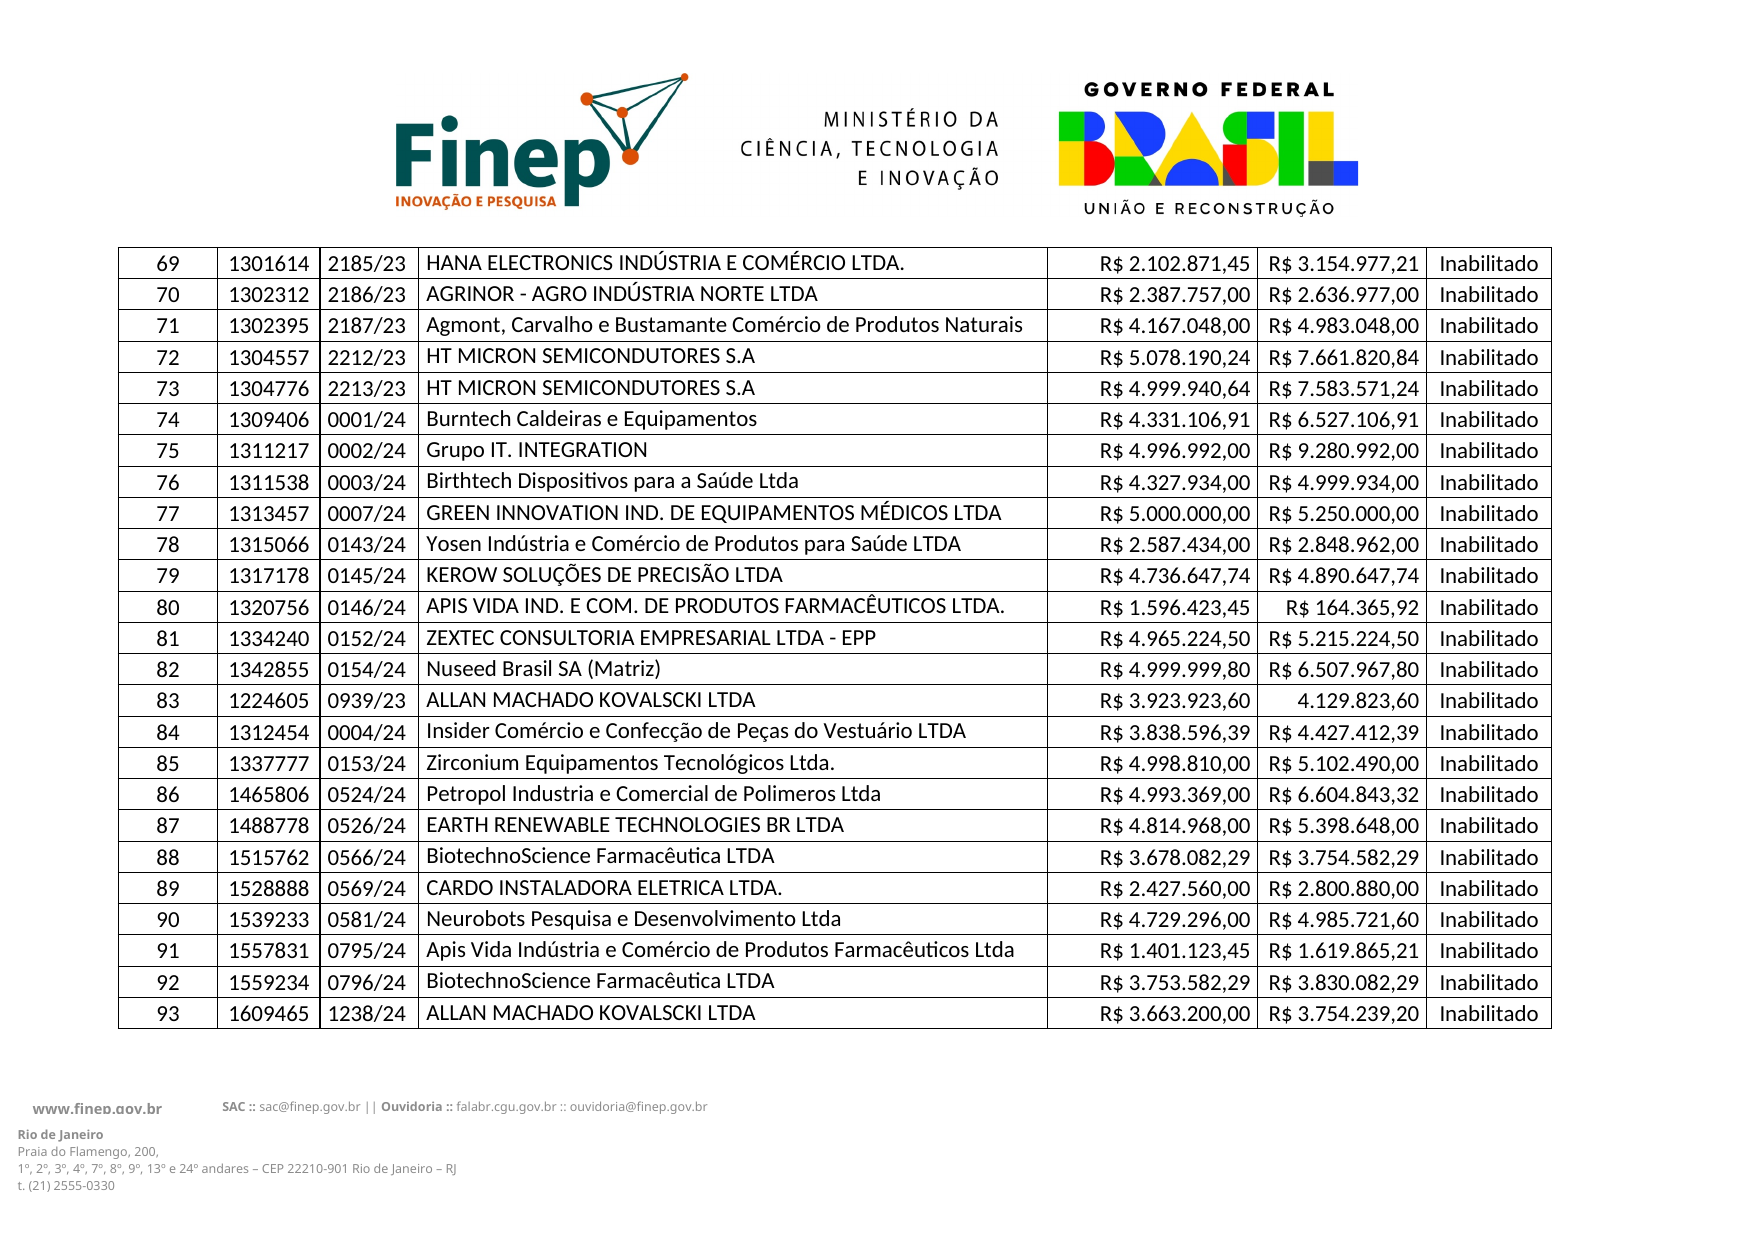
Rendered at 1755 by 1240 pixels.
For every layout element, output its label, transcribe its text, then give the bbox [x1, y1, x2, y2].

table_cell 1224605 [218, 685, 319, 716]
table_cell R$ 4.999.934,00 [1258, 467, 1426, 497]
table_cell 93 [119, 998, 217, 1028]
table_cell 0001/24 [321, 404, 418, 434]
table_cell R$ 2.102.871,45 [1048, 248, 1257, 278]
table_cell 77 [119, 498, 217, 528]
table_cell R$ 164.365,92 [1258, 592, 1426, 622]
table_cell BiotechnoScience Farmacêutica LTDA [419, 842, 1047, 872]
table_cell Inabilitado [1427, 279, 1551, 309]
table_cell 2213/23 [321, 373, 418, 403]
table_cell R$ 4.999.999,80 [1048, 654, 1257, 684]
table_cell R$ 1.596.423,45 [1048, 592, 1257, 622]
table_cell 0795/24 [321, 935, 418, 966]
table_cell 1488778 [218, 810, 319, 841]
table_cell 0566/24 [321, 842, 418, 872]
table_cell 0145/24 [321, 560, 418, 591]
table_cell Nuseed Brasil SA (Matriz) [419, 654, 1047, 684]
table_cell 1311217 [218, 435, 319, 466]
table_cell Grupo IT. INTEGRATION [419, 435, 1047, 466]
table_cell Inabilitado [1427, 404, 1551, 434]
table_cell 79 [119, 560, 217, 591]
table_cell R$ 1.401.123,45 [1048, 935, 1257, 966]
table_cell R$ 2.587.434,00 [1048, 529, 1257, 559]
table_cell 73 [119, 373, 217, 403]
table_cell Insider Comércio e Confecção de Peças do Vestuário LTDA [419, 717, 1047, 747]
table_cell Inabilitado [1427, 248, 1551, 278]
table_cell 78 [119, 529, 217, 559]
table_cell 72 [119, 342, 217, 372]
table_cell R$ 3.754.239,20 [1258, 998, 1426, 1028]
table_cell 0526/24 [321, 810, 418, 841]
table_cell R$ 5.215.224,50 [1258, 623, 1426, 653]
table_cell Inabilitado [1427, 748, 1551, 778]
table_cell R$ 4.331.106,91 [1048, 404, 1257, 434]
table_cell Inabilitado [1427, 779, 1551, 809]
table_cell Inabilitado [1427, 998, 1551, 1028]
table_cell 1465806 [218, 779, 319, 809]
table_cell 87 [119, 810, 217, 841]
table_cell APIS VIDA IND. E COM. DE PRODUTOS FARMACÊUTICOS LTDA. [419, 592, 1047, 622]
table_cell 2187/23 [321, 310, 418, 341]
table_cell 83 [119, 685, 217, 716]
table_cell Inabilitado [1427, 654, 1551, 684]
table_cell BiotechnoScience Farmacêutica LTDA [419, 967, 1047, 997]
table_cell 71 [119, 310, 217, 341]
table_cell 1301614 [218, 248, 319, 278]
table_cell R$ 5.000.000,00 [1048, 498, 1257, 528]
table_cell GREEN INNOVATION IND. DE EQUIPAMENTOS MÉDICOS LTDA [419, 498, 1047, 528]
table_cell 0939/23 [321, 685, 418, 716]
table_cell 1528888 [218, 873, 319, 903]
table_cell Agmont, Carvalho e Bustamante Comércio de Produtos Naturais [419, 310, 1047, 341]
table_cell R$ 4.993.369,00 [1048, 779, 1257, 809]
table_cell R$ 3.754.582,29 [1258, 842, 1426, 872]
table_cell 1320756 [218, 592, 319, 622]
table_cell Inabilitado [1427, 310, 1551, 341]
table_cell 0002/24 [321, 435, 418, 466]
table_cell 0003/24 [321, 467, 418, 497]
table_cell Inabilitado [1427, 623, 1551, 653]
table_cell 75 [119, 435, 217, 466]
table_cell 1557831 [218, 935, 319, 966]
table_cell 1302395 [218, 310, 319, 341]
table_cell Inabilitado [1427, 592, 1551, 622]
table_cell R$ 4.999.940,64 [1048, 373, 1257, 403]
table_cell 92 [119, 967, 217, 997]
table_cell Inabilitado [1427, 342, 1551, 372]
table_cell R$ 2.387.757,00 [1048, 279, 1257, 309]
table_cell 1317178 [218, 560, 319, 591]
table_cell R$ 4.327.934,00 [1048, 467, 1257, 497]
table_cell 1559234 [218, 967, 319, 997]
table_cell R$ 6.604.843,32 [1258, 779, 1426, 809]
table_cell 1334240 [218, 623, 319, 653]
table_cell R$ 3.753.582,29 [1048, 967, 1257, 997]
table_cell 1304557 [218, 342, 319, 372]
table_cell KEROW SOLUÇÕES DE PRECISÃO LTDA [419, 560, 1047, 591]
table_cell R$ 3.838.596,39 [1048, 717, 1257, 747]
table_cell 88 [119, 842, 217, 872]
table_cell Inabilitado [1427, 810, 1551, 841]
table_cell Zirconium Equipamentos Tecnológicos Ltda. [419, 748, 1047, 778]
table_cell R$ 4.996.992,00 [1048, 435, 1257, 466]
table_cell Inabilitado [1427, 935, 1551, 966]
table_cell R$ 5.398.648,00 [1258, 810, 1426, 841]
table_cell 0581/24 [321, 904, 418, 934]
table_cell R$ 4.890.647,74 [1258, 560, 1426, 591]
table_cell R$ 2.636.977,00 [1258, 279, 1426, 309]
table_cell Inabilitado [1427, 685, 1551, 716]
table_cell Neurobots Pesquisa e Desenvolvimento Ltda [419, 904, 1047, 934]
table_cell R$ 4.729.296,00 [1048, 904, 1257, 934]
table_cell 0154/24 [321, 654, 418, 684]
table_cell 1238/24 [321, 998, 418, 1028]
table_cell 0524/24 [321, 779, 418, 809]
table_cell 85 [119, 748, 217, 778]
table_cell HT MICRON SEMICONDUTORES S.A [419, 373, 1047, 403]
table_cell R$ 4.998.810,00 [1048, 748, 1257, 778]
table_cell 4.129.823,60 [1258, 685, 1426, 716]
table_cell Burntech Caldeiras e Equipamentos [419, 404, 1047, 434]
table_cell 91 [119, 935, 217, 966]
table_cell CARDO INSTALADORA ELETRICA LTDA. [419, 873, 1047, 903]
table_cell 1337777 [218, 748, 319, 778]
table_cell 86 [119, 779, 217, 809]
table_cell 1302312 [218, 279, 319, 309]
table_cell 1609465 [218, 998, 319, 1028]
table_cell R$ 6.507.967,80 [1258, 654, 1426, 684]
table_cell 74 [119, 404, 217, 434]
table_cell 1309406 [218, 404, 319, 434]
table_cell R$ 7.583.571,24 [1258, 373, 1426, 403]
table_cell 82 [119, 654, 217, 684]
table_cell R$ 5.078.190,24 [1048, 342, 1257, 372]
table_cell R$ 4.814.968,00 [1048, 810, 1257, 841]
table_cell Inabilitado [1427, 467, 1551, 497]
table_cell Yosen Indústria e Comércio de Produtos para Saúde LTDA [419, 529, 1047, 559]
table_cell 69 [119, 248, 217, 278]
table_cell R$ 5.250.000,00 [1258, 498, 1426, 528]
table_cell Inabilitado [1427, 560, 1551, 591]
table_cell 70 [119, 279, 217, 309]
table_cell HANA ELECTRONICS INDÚSTRIA E COMÉRCIO LTDA. [419, 248, 1047, 278]
table_cell R$ 4.427.412,39 [1258, 717, 1426, 747]
table_cell Inabilitado [1427, 904, 1551, 934]
table_cell Inabilitado [1427, 373, 1551, 403]
table_cell AGRINOR - AGRO INDÚSTRIA NORTE LTDA [419, 279, 1047, 309]
table_cell 0153/24 [321, 748, 418, 778]
table_cell R$ 4.736.647,74 [1048, 560, 1257, 591]
table_cell 0152/24 [321, 623, 418, 653]
table_cell R$ 2.800.880,00 [1258, 873, 1426, 903]
table_cell Inabilitado [1427, 873, 1551, 903]
table_cell 1304776 [218, 373, 319, 403]
table_cell 76 [119, 467, 217, 497]
table_cell R$ 4.167.048,00 [1048, 310, 1257, 341]
table_cell R$ 3.663.200,00 [1048, 998, 1257, 1028]
table_cell HT MICRON SEMICONDUTORES S.A [419, 342, 1047, 372]
table_cell 2185/23 [321, 248, 418, 278]
table_cell R$ 3.923.923,60 [1048, 685, 1257, 716]
table_cell Inabilitado [1427, 717, 1551, 747]
table_cell R$ 3.830.082,29 [1258, 967, 1426, 997]
table_cell R$ 2.427.560,00 [1048, 873, 1257, 903]
table_cell ALLAN MACHADO KOVALSCKI LTDA [419, 998, 1047, 1028]
table_cell 1311538 [218, 467, 319, 497]
table_cell R$ 5.102.490,00 [1258, 748, 1426, 778]
table_cell 0004/24 [321, 717, 418, 747]
table_cell R$ 2.848.962,00 [1258, 529, 1426, 559]
table_cell R$ 1.619.865,21 [1258, 935, 1426, 966]
table_cell Inabilitado [1427, 842, 1551, 872]
table_cell 0569/24 [321, 873, 418, 903]
table_cell Apis Vida Indústria e Comércio de Produtos Farmacêuticos Ltda [419, 935, 1047, 966]
table_cell 1342855 [218, 654, 319, 684]
table_cell 0796/24 [321, 967, 418, 997]
table_cell R$ 9.280.992,00 [1258, 435, 1426, 466]
table_cell 1315066 [218, 529, 319, 559]
table_cell Birthtech Dispositivos para a Saúde Ltda [419, 467, 1047, 497]
table_cell Petropol Industria e Comercial de Polimeros Ltda [419, 779, 1047, 809]
table_cell R$ 7.661.820,84 [1258, 342, 1426, 372]
table_cell R$ 3.154.977,21 [1258, 248, 1426, 278]
table_cell R$ 4.985.721,60 [1258, 904, 1426, 934]
table_cell R$ 4.965.224,50 [1048, 623, 1257, 653]
table_cell 1312454 [218, 717, 319, 747]
table_cell 0143/24 [321, 529, 418, 559]
table_cell 2212/23 [321, 342, 418, 372]
table_cell 81 [119, 623, 217, 653]
table_cell 0007/24 [321, 498, 418, 528]
table_cell 2186/23 [321, 279, 418, 309]
table_cell 80 [119, 592, 217, 622]
table_cell R$ 3.678.082,29 [1048, 842, 1257, 872]
table_cell EARTH RENEWABLE TECHNOLOGIES BR LTDA [419, 810, 1047, 841]
table_cell ALLAN MACHADO KOVALSCKI LTDA [419, 685, 1047, 716]
table_cell Inabilitado [1427, 529, 1551, 559]
table_cell 84 [119, 717, 217, 747]
table_cell R$ 4.983.048,00 [1258, 310, 1426, 341]
table_cell 1539233 [218, 904, 319, 934]
table_cell 1313457 [218, 498, 319, 528]
table_cell Inabilitado [1427, 967, 1551, 997]
table_cell 90 [119, 904, 217, 934]
table_cell Inabilitado [1427, 498, 1551, 528]
table_cell R$ 6.527.106,91 [1258, 404, 1426, 434]
table_cell ZEXTEC CONSULTORIA EMPRESARIAL LTDA - EPP [419, 623, 1047, 653]
table_cell 1515762 [218, 842, 319, 872]
table_cell 0146/24 [321, 592, 418, 622]
table_cell 89 [119, 873, 217, 903]
table_cell Inabilitado [1427, 435, 1551, 466]
